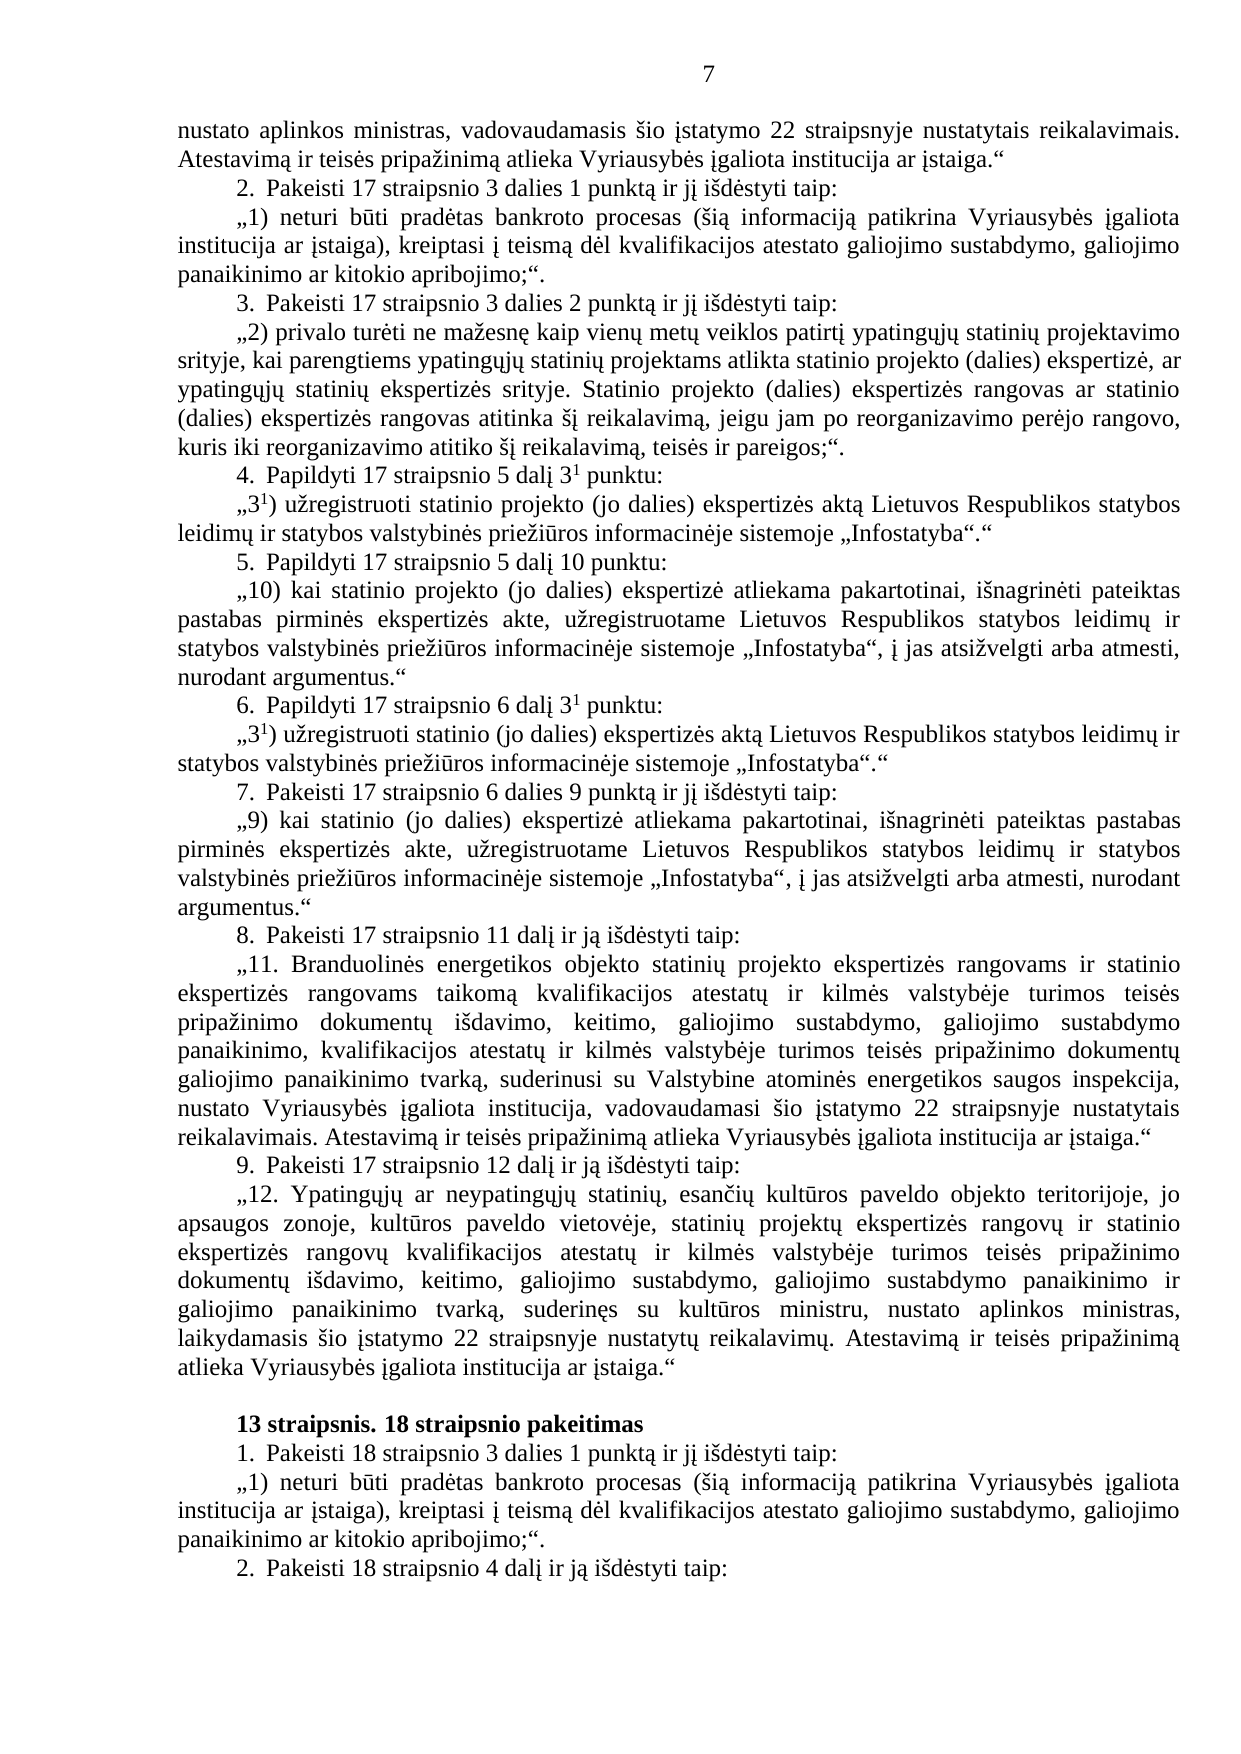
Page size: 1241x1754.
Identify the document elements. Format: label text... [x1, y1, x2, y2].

text 8. Pakeisti 17 straipsnio 11 dalį ir ją išdėstyti taip: [177, 920, 1181, 949]
text 2. Pakeisti 18 straipsnio 4 dalį ir ją išdėstyti taip: [177, 1553, 1181, 1582]
text 3. Pakeisti 17 straipsnio 3 dalies 2 punktą ir jį išdėstyti taip: [177, 288, 1181, 317]
text „31) užregistruoti statinio projekto (jo dalies) ekspertizės aktą Lietuvos Respublikos statybos leidimų ir statybos valstybinės priežiūros informacinėje sistemoje „Infostatyba“.“ [177, 489, 1181, 547]
text 6. Papildyti 17 straipsnio 6 dalį 31 punktu: [177, 690, 1181, 719]
text „1) neturi būti pradėtas bankroto procesas (šią informaciją patikrina Vyriausybės įgaliota institucija ar įstaiga), kreiptasi į teismą dėl kvalifikacijos atestato galiojimo sustabdymo, galiojimo panaikinimo ar kitokio apribojimo;“. [177, 1467, 1181, 1553]
text 9. Pakeisti 17 straipsnio 12 dalį ir ją išdėstyti taip: [177, 1150, 1181, 1179]
text „9) kai statinio (jo dalies) ekspertizė atliekama pakartotinai, išnagrinėti pateiktas pastabas pirminės ekspertizės akte, užregistruotame Lietuvos Respublikos statybos leidimų ir statybos valstybinės priežiūros informacinėje sistemoje „Infostatyba“, į jas atsižvelgti arba atmesti, nurodant argumentus.“ [177, 805, 1181, 920]
text „31) užregistruoti statinio (jo dalies) ekspertizės aktą Lietuvos Respublikos statybos leidimų ir statybos valstybinės priežiūros informacinėje sistemoje „Infostatyba“.“ [177, 719, 1181, 777]
text 1. Pakeisti 18 straipsnio 3 dalies 1 punktą ir jį išdėstyti taip: [177, 1438, 1181, 1467]
text „11. Branduolinės energetikos objekto statinių projekto ekspertizės rangovams ir statinio ekspertizės rangovams taikomą kvalifikacijos atestatų ir kilmės valstybėje turimos teisės pripažinimo dokumentų išdavimo, keitimo, galiojimo sustabdymo, galiojimo sustabdymo panaikinimo, kvalifikacijos atestatų ir kilmės valstybėje turimos teisės pripažinimo dokumentų galiojimo panaikinimo tvarką, suderinusi su Valstybine atominės energetikos saugos inspekcija, nustato Vyriausybės įgaliota institucija, vadovaudamasi šio įstatymo 22 straipsnyje nustatytais reikalavimais. Atestavimą ir teisės pripažinimą atlieka Vyriausybės įgaliota institucija ar įstaiga.“ [177, 949, 1181, 1150]
text „10) kai statinio projekto (jo dalies) ekspertizė atliekama pakartotinai, išnagrinėti pateiktas pastabas pirminės ekspertizės akte, užregistruotame Lietuvos Respublikos statybos leidimų ir statybos valstybinės priežiūros informacinėje sistemoje „Infostatyba“, į jas atsižvelgti arba atmesti, nurodant argumentus.“ [177, 575, 1181, 690]
text nustato aplinkos ministras, vadovaudamasis šio įstatymo 22 straipsnyje nustatytais reikalavimais. Atestavimą ir teisės pripažinimą atlieka Vyriausybės įgaliota institucija ar įstaiga.“ [177, 115, 1181, 173]
text „12. Ypatingųjų ar neypatingųjų statinių, esančių kultūros paveldo objekto teritorijoje, jo apsaugos zonoje, kultūros paveldo vietovėje, statinių projektų ekspertizės rangovų ir statinio ekspertizės rangovų kvalifikacijos atestatų ir kilmės valstybėje turimos teisės pripažinimo dokumentų išdavimo, keitimo, galiojimo sustabdymo, galiojimo sustabdymo panaikinimo ir galiojimo panaikinimo tvarką, suderinęs su kultūros ministru, nustato aplinkos ministras, laikydamasis šio įstatymo 22 straipsnyje nustatytų reikalavimų. Atestavimą ir teisės pripažinimą atlieka Vyriausybės įgaliota institucija ar įstaiga.“ [177, 1179, 1181, 1380]
text „1) neturi būti pradėtas bankroto procesas (šią informaciją patikrina Vyriausybės įgaliota institucija ar įstaiga), kreiptasi į teismą dėl kvalifikacijos atestato galiojimo sustabdymo, galiojimo panaikinimo ar kitokio apribojimo;“. [177, 202, 1181, 288]
text 4. Papildyti 17 straipsnio 5 dalį 31 punktu: [177, 460, 1181, 489]
text 7. Pakeisti 17 straipsnio 6 dalies 9 punktą ir jį išdėstyti taip: [177, 777, 1181, 805]
text 2. Pakeisti 17 straipsnio 3 dalies 1 punktą ir jį išdėstyti taip: [177, 173, 1181, 202]
text 5. Papildyti 17 straipsnio 5 dalį 10 punktu: [177, 547, 1181, 575]
text „2) privalo turėti ne mažesnę kaip vienų metų veiklos patirtį ypatingųjų statinių projektavimo srityje, kai parengtiems ypatingųjų statinių projektams atlikta statinio projekto (dalies) ekspertizė, ar ypatingųjų statinių ekspertizės srityje. Statinio projekto (dalies) ekspertizės rangovas ar statinio (dalies) ekspertizės rangovas atitinka šį reikalavimą, jeigu jam po reorganizavimo perėjo rangovo, kuris iki reorganizavimo atitiko šį reikalavimą, teisės ir pareigos;“. [177, 317, 1181, 460]
text 13 straipsnis. 18 straipsnio pakeitimas [177, 1409, 1181, 1438]
